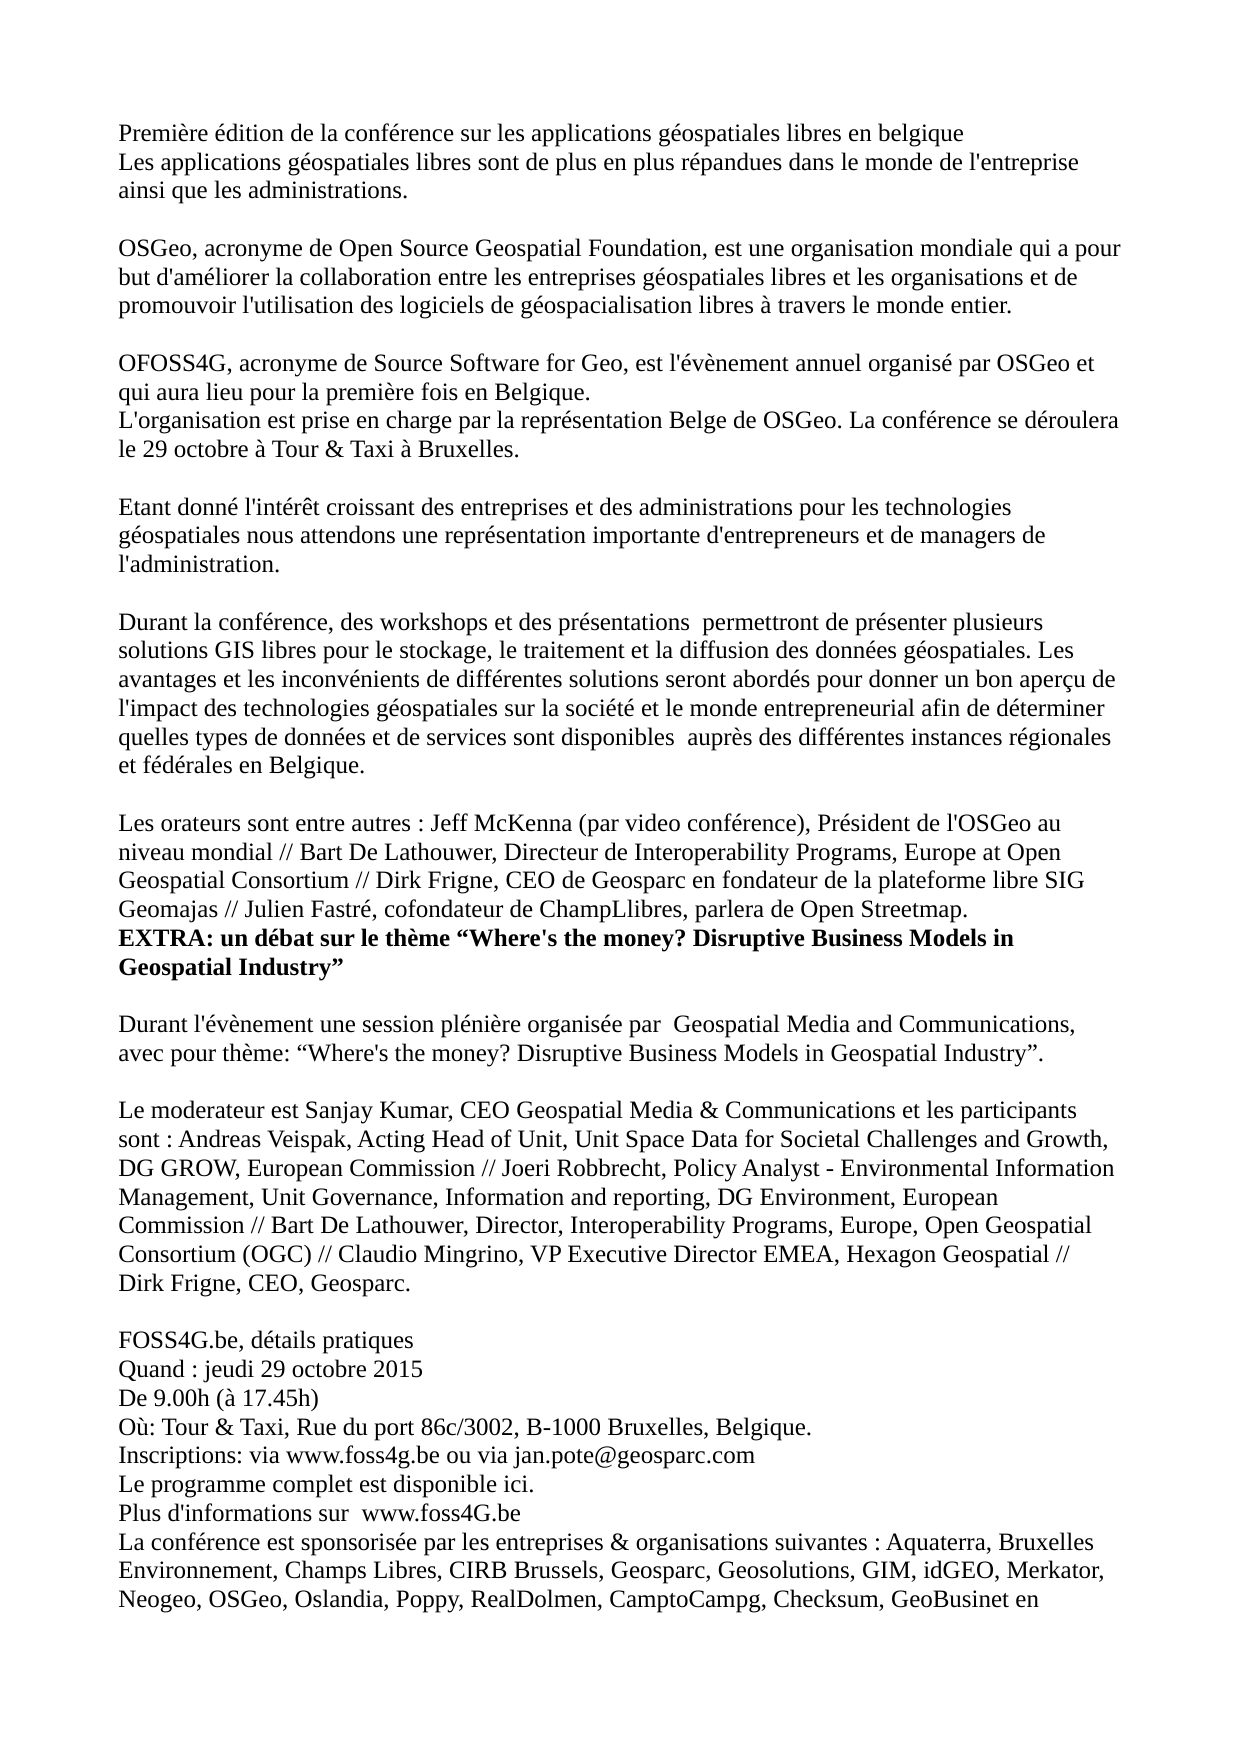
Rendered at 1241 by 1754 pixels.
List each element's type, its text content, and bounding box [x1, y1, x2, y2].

text Les orateurs sont entre autres : Jeff McKenna (par video conférence), Président de l'OSGeo au niveau mondial // Bart De Lathouwer, Directeur de Interoperability Programs, Europe at Open Geospatial Consortium // Dirk Frigne, CEO de Geosparc en fondateur de la plateforme libre SIG Geomajas // Julien Fastré, cofondateur de ChampLlibres, parlera de Open Streetmap. [118, 808, 1122, 923]
text FOSS4G.be, détails pratiques [118, 1326, 1122, 1354]
text Inscriptions: via www.foss4g.be ou via jan.pote@geosparc.com [118, 1441, 1122, 1469]
text Le moderateur est Sanjay Kumar, CEO Geospatial Media & Communications et les participants sont : Andreas Veispak, Acting Head of Unit, Unit Space Data for Societal Challenges and Growth, DG GROW, European Commission // Joeri Robbrecht, Policy Analyst - Environmental Information Management, Unit Governance, Information and reporting, DG Environment, European Commission // Bart De Lathouwer, Director, Interoperability Programs, Europe, Open Geospatial Consortium (OGC) // Claudio Mingrino, VP Executive Director EMEA, Hexagon Geospatial // Dirk Frigne, CEO, Geosparc. [118, 1096, 1122, 1297]
text L'organisation est prise en charge par la représentation Belge de OSGeo. La conférence se déroulera le 29 octobre à Tour & Taxi à Bruxelles. [118, 406, 1122, 463]
text Durant la conférence, des workshops et des présentations permettront de présenter plusieurs solutions GIS libres pour le stockage, le traitement et la diffusion des données géospatiales. Les avantages et les inconvénients de différentes solutions seront abordés pour donner un bon aperçu de l'impact des technologies géospatiales sur la société et le monde entrepreneurial afin de déterminer quelles types de données et de services sont disponibles auprès des différentes instances régionales et fédérales en Belgique. [118, 607, 1122, 779]
text Première édition de la conférence sur les applications géospatiales libres en belgique [118, 118, 1122, 147]
text De 9.00h (à 17.45h) [118, 1383, 1122, 1412]
text Plus d'informations sur www.foss4G.be [118, 1498, 1122, 1527]
text Durant l'évènement une session plénière organisée par Geospatial Media and Communications, avec pour thème: “Where's the money? Disruptive Business Models in Geospatial Industry”. [118, 1009, 1122, 1067]
text OSGeo, acronyme de Open Source Geospatial Foundation, est une organisation mondiale qui a pour but d'améliorer la collaboration entre les entreprises géospatiales libres et les organisations et de promouvoir l'utilisation des logiciels de géospacialisation libres à travers le monde entier. [118, 233, 1122, 319]
text Le programme complet est disponible ici. [118, 1469, 1122, 1498]
text La conférence est sponsorisée par les entreprises & organisations suivantes : Aquaterra, Bruxelles Environnement, Champs Libres, CIRB Brussels, Geosparc, Geosolutions, GIM, idGEO, Merkator, Neogeo, OSGeo, Oslandia, Poppy, RealDolmen, CamptoCampg, Checksum, GeoBusinet en [118, 1527, 1122, 1613]
text Les applications géospatiales libres sont de plus en plus répandues dans le monde de l'entreprise ainsi que les administrations. [118, 147, 1122, 204]
text OFOSS4G, acronyme de Source Software for Geo, est l'évènement annuel organisé par OSGeo et qui aura lieu pour la première fois en Belgique. [118, 348, 1122, 406]
text Où: Tour & Taxi, Rue du port 86c/3002, B-1000 Bruxelles, Belgique. [118, 1412, 1122, 1441]
text Etant donné l'intérêt croissant des entreprises et des administrations pour les technologies géospatiales nous attendons une représentation importante d'entrepreneurs et de managers de l'administration. [118, 492, 1122, 578]
text EXTRA: un débat sur le thème “Where's the money? Disruptive Business Models in Geospatial Industry” [118, 923, 1122, 981]
text Quand : jeudi 29 octobre 2015 [118, 1354, 1122, 1383]
